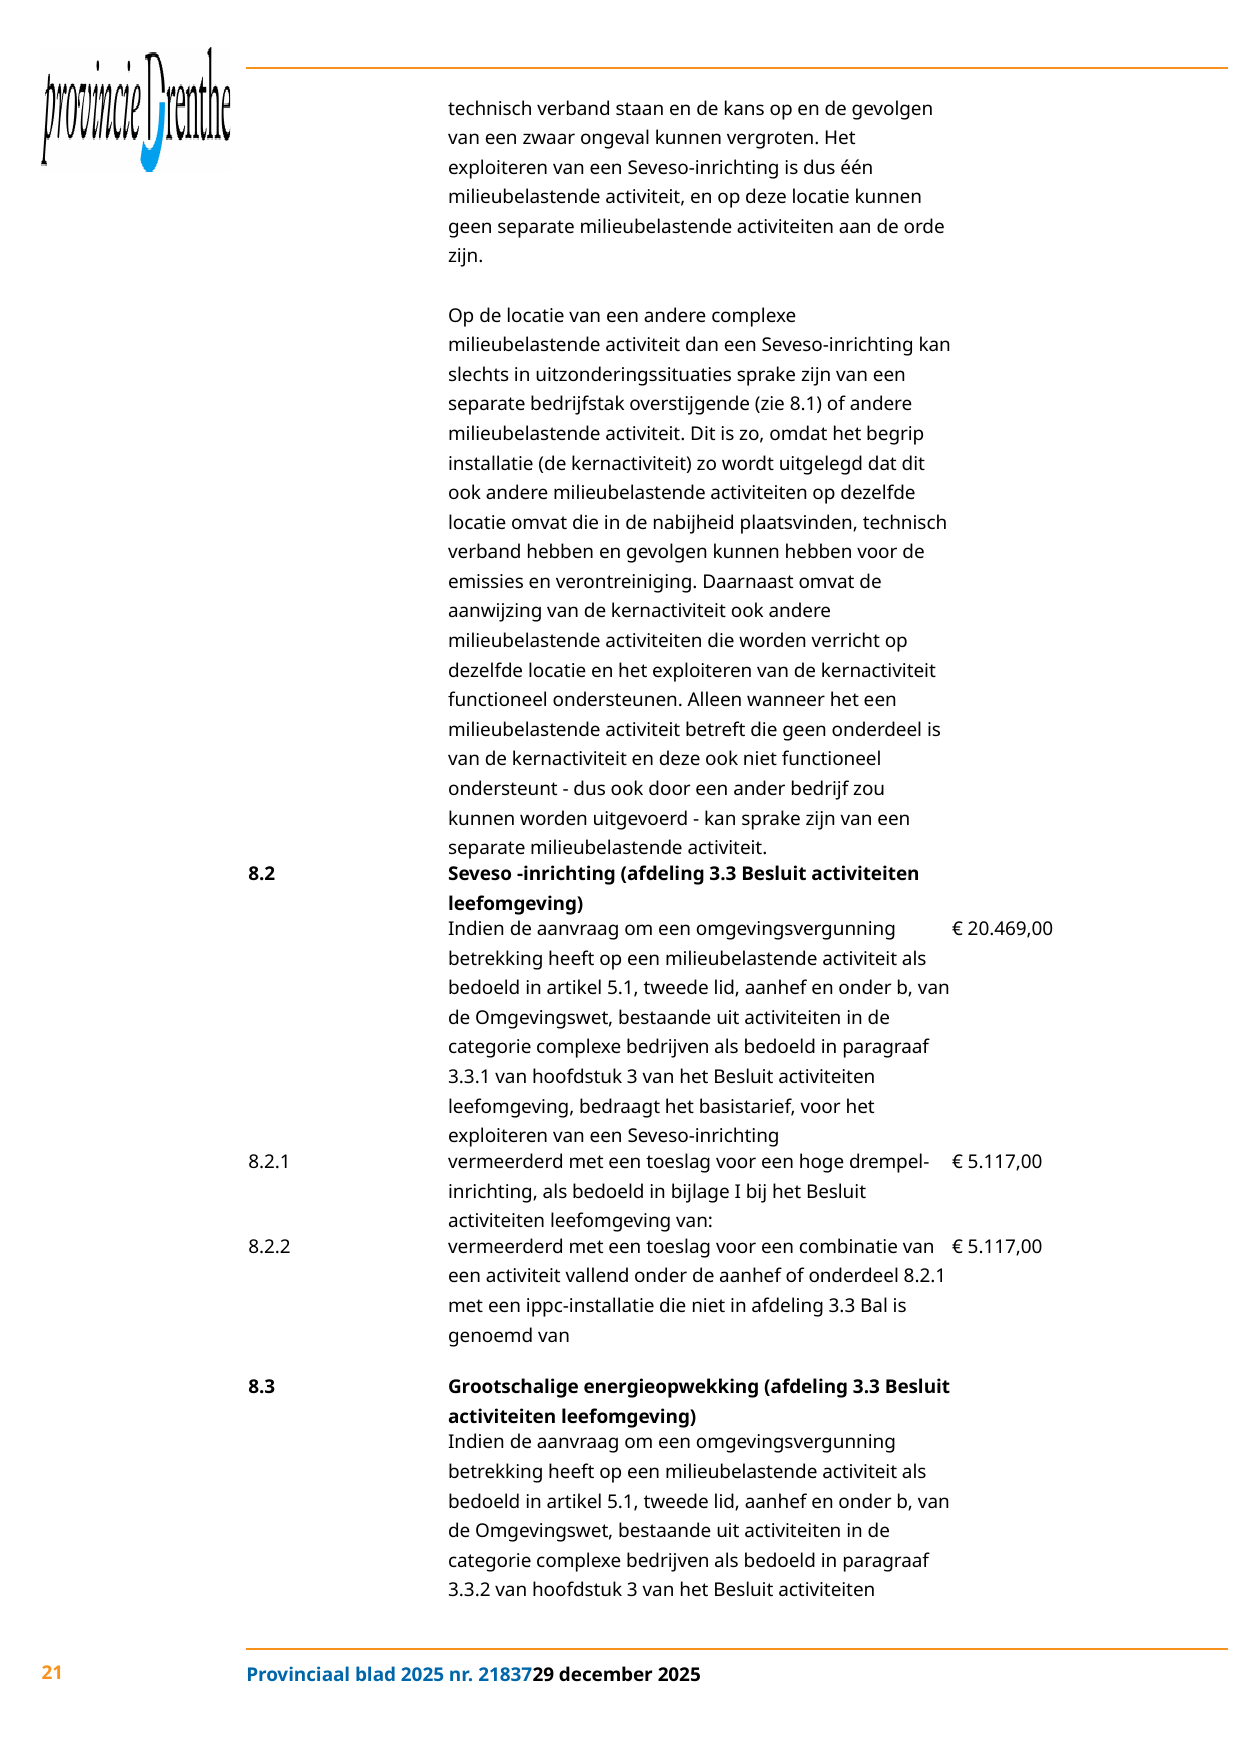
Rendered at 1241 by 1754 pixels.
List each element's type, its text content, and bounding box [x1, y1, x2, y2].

table_cell € 5.117,00 [952, 1233, 1152, 1348]
table_cell Indien de aanvraag om een omgevingsvergunning betrekking heeft op een milieubelastende activiteit als bedoeld in artikel 5.1, tweede lid, aanhef en onder b, van de Omgevingswet, bestaande uit activiteiten in de categorie complexe bedrijven als bedoeld in paragraaf 3.3.2 van hoofdstuk 3 van het Besluit activiteiten [448, 1429, 952, 1602]
table_cell vermeerderd met een toeslag voor een hoge drempel-inrichting, als bedoeld in bijlage I bij het Besluit activiteiten leefomgeving van: [448, 1148, 952, 1233]
table_cell [952, 95, 1152, 860]
table_cell 8.3 [248, 1373, 448, 1429]
table_cell 8.2 [248, 860, 448, 915]
table_cell [248, 1429, 448, 1602]
table_cell technisch verband staan en de kans op en de gevolgen van een zwaar ongeval kunnen vergroten. Het exploiteren van een Seveso-inrichting is dus één milieubelastende activiteit, en op deze locatie kunnen geen separate milieubelastende activiteiten aan de orde zijn. Op de locatie van een andere complexe milieubelastende activiteit dan een Seveso-inrichting kan slechts in uitzonderingssituaties sprake zijn van een separate bedrijfstak overstijgende (zie 8.1) of andere milieubelastende activiteit. Dit is zo, omdat het begrip installatie (de kernactiviteit) zo wordt uitgelegd dat dit ook andere milieubelastende activiteiten op dezelfde locatie omvat die in de nabijheid plaatsvinden, technisch verband hebben en gevolgen kunnen hebben voor de emissies en verontreiniging. Daarnaast omvat de aanwijzing van de kernactiviteit ook andere milieubelastende activiteiten die worden verricht op dezelfde locatie en het exploiteren van de kernactiviteit functioneel ondersteunen. Alleen wanneer het een milieubelastende activiteit betreft die geen onderdeel is van de kernactiviteit en deze ook niet functioneel ondersteunt - dus ook door een ander bedrijf zou kunnen worden uitgevoerd - kan sprake zijn van een separate milieubelastende activiteit. [448, 95, 952, 860]
table_cell [248, 1348, 448, 1373]
table_cell Seveso -inrichting (afdeling 3.3 Besluit activiteiten leefomgeving) [448, 860, 952, 915]
table_cell [248, 95, 448, 860]
table_cell vermeerderd met een toeslag voor een combinatie van een activiteit vallend onder de aanhef of onderdeel 8.2.1 met een ippc-installatie die niet in afdeling 3.3 Bal is genoemd van [448, 1233, 952, 1348]
table_cell Indien de aanvraag om een omgevingsvergunning betrekking heeft op een milieubelastende activiteit als bedoeld in artikel 5.1, tweede lid, aanhef en onder b, van de Omgevingswet, bestaande uit activiteiten in de categorie complexe bedrijven als bedoeld in paragraaf 3.3.1 van hoofdstuk 3 van het Besluit activiteiten leefomgeving, bedraagt het basistarief, voor het exploiteren van een Seveso-inrichting [448, 915, 952, 1148]
table_cell [952, 1348, 1152, 1373]
table_cell [248, 915, 448, 1148]
table_cell € 20.469,00 [952, 915, 1152, 1148]
table_cell € 5.117,00 [952, 1148, 1152, 1233]
table_cell Grootschalige energieopwekking (afdeling 3.3 Besluit activiteiten leefomgeving) [448, 1373, 952, 1429]
table_cell 8.2.1 [248, 1148, 448, 1233]
table_cell [448, 1348, 952, 1373]
picture [41, 47, 231, 172]
table_cell [952, 860, 1152, 915]
table_cell 8.2.2 [248, 1233, 448, 1348]
table_cell [952, 1373, 1152, 1429]
table_cell [952, 1429, 1152, 1602]
